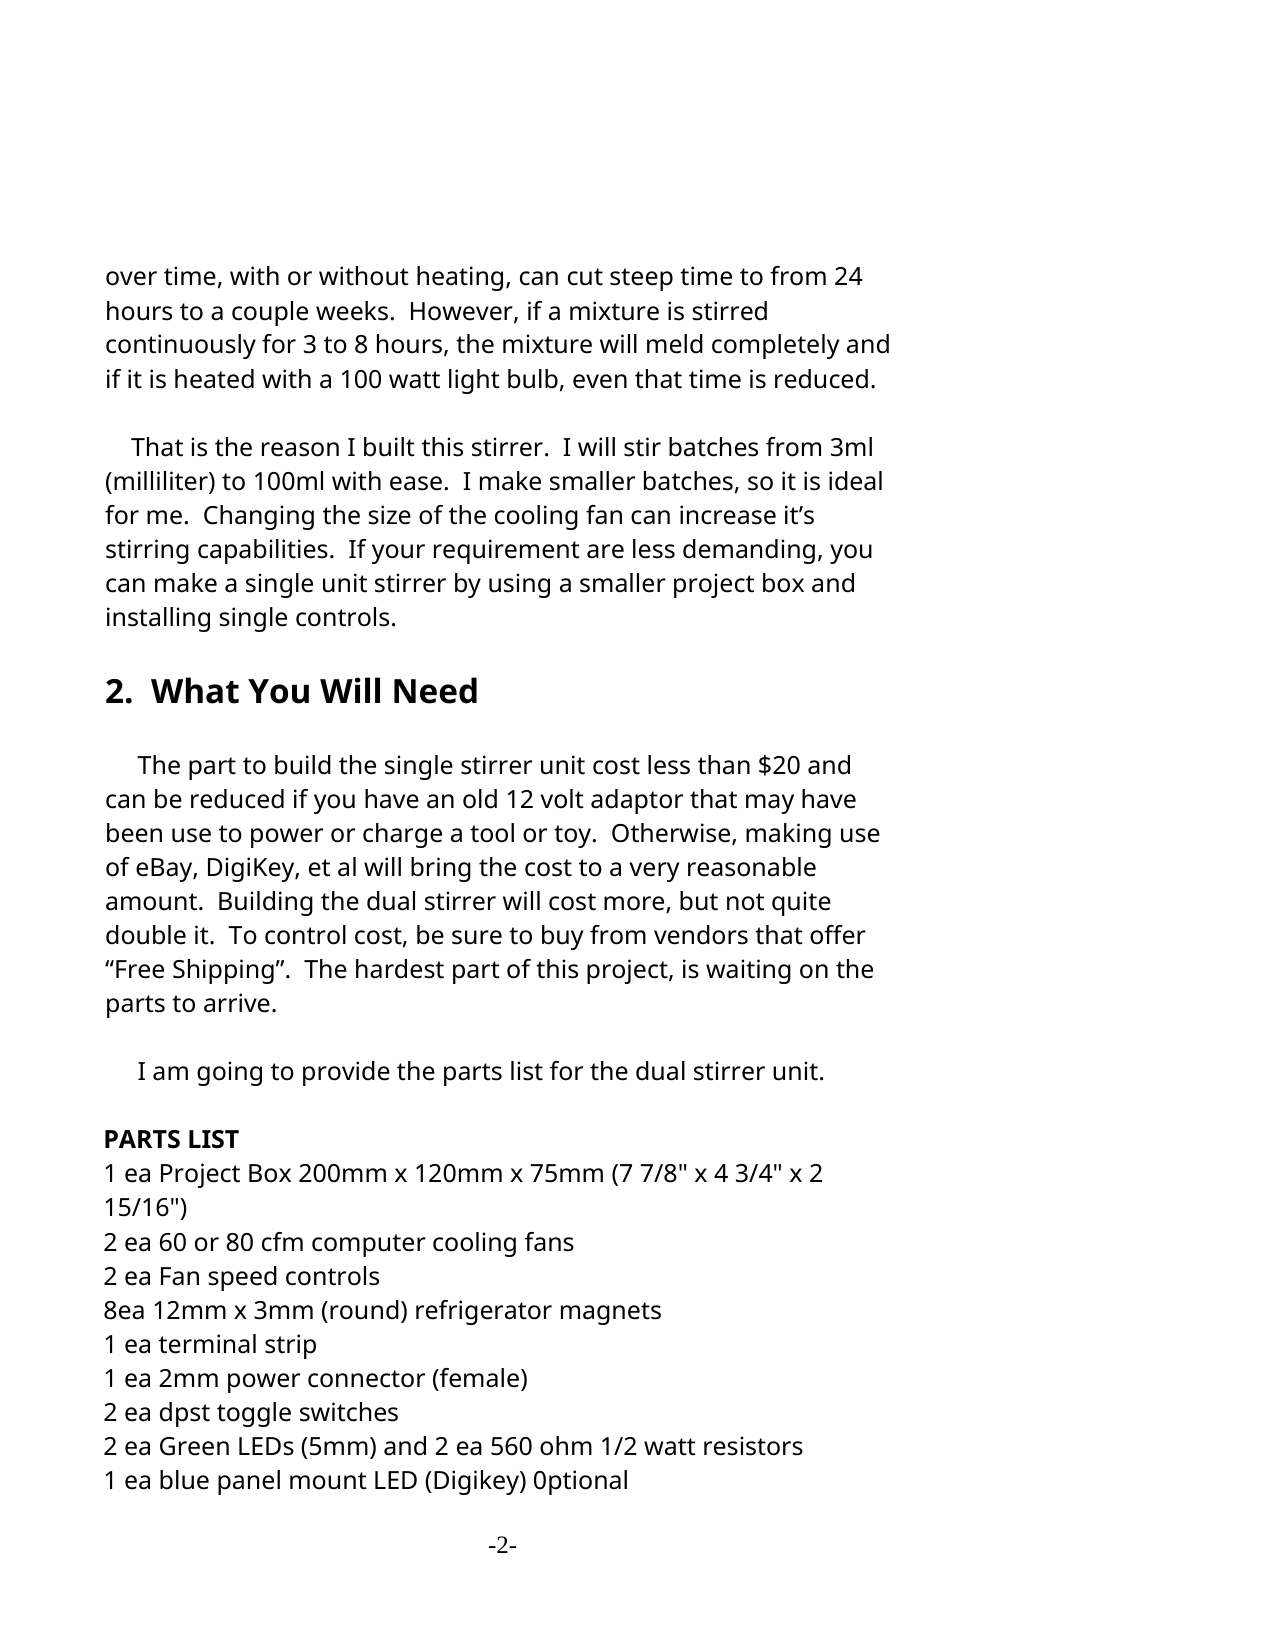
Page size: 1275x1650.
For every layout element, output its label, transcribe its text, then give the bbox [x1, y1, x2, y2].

text 2. What You Will Need [105, 668, 900, 713]
text 2 ea Green LEDs (5mm) and 2 ea 560 ohm 1/2 watt resistors [103, 1428, 900, 1463]
text 1 ea 2mm power connector (female) [103, 1360, 900, 1394]
text 2 ea dpst toggle switches [103, 1394, 900, 1428]
text 8ea 12mm x 3mm (round) refrigerator magnets [103, 1292, 900, 1326]
text I am going to provide the parts list for the dual stirrer unit. [105, 1054, 900, 1088]
text 2 ea 60 or 80 cfm computer cooling fans [103, 1224, 900, 1258]
text That is the reason I built this stirrer. I will stir batches from 3ml (milliliter) to 100ml with ease. I make smaller batches, so it is ideal for me. Changing the size of the cooling fan can increase it’s stirring capabilities. If your requirement are less demanding, you can make a single unit stirrer by using a smaller project box and installing single controls. [105, 429, 900, 634]
text 2 ea Fan speed controls [103, 1258, 900, 1292]
text over time, with or without heating, can cut steep time to from 24 hours to a couple weeks. However, if a mixture is stirred continuously for 3 to 8 hours, the mixture will meld completely and if it is heated with a 100 watt light bulb, even that time is reduced. [105, 259, 900, 395]
text The part to build the single stirrer unit cost less than $20 and can be reduced if you have an old 12 volt adaptor that may have been use to power or charge a tool or toy. Otherwise, making use of eBay, DigiKey, et al will bring the cost to a very reasonable amount. Building the dual stirrer will cost more, but not quite double it. To control cost, be sure to buy from vendors that offer “Free Shipping”. The hardest part of this project, is waiting on the parts to arrive. [105, 747, 900, 1020]
text 1 ea terminal strip [103, 1326, 900, 1360]
text 1 ea blue panel mount LED (Digikey) 0ptional [103, 1463, 900, 1497]
text 1 ea Project Box 200mm x 120mm x 75mm (7 7/8" x 4 3/4" x 2 15/16") [103, 1156, 900, 1224]
text PARTS LIST [103, 1122, 900, 1156]
